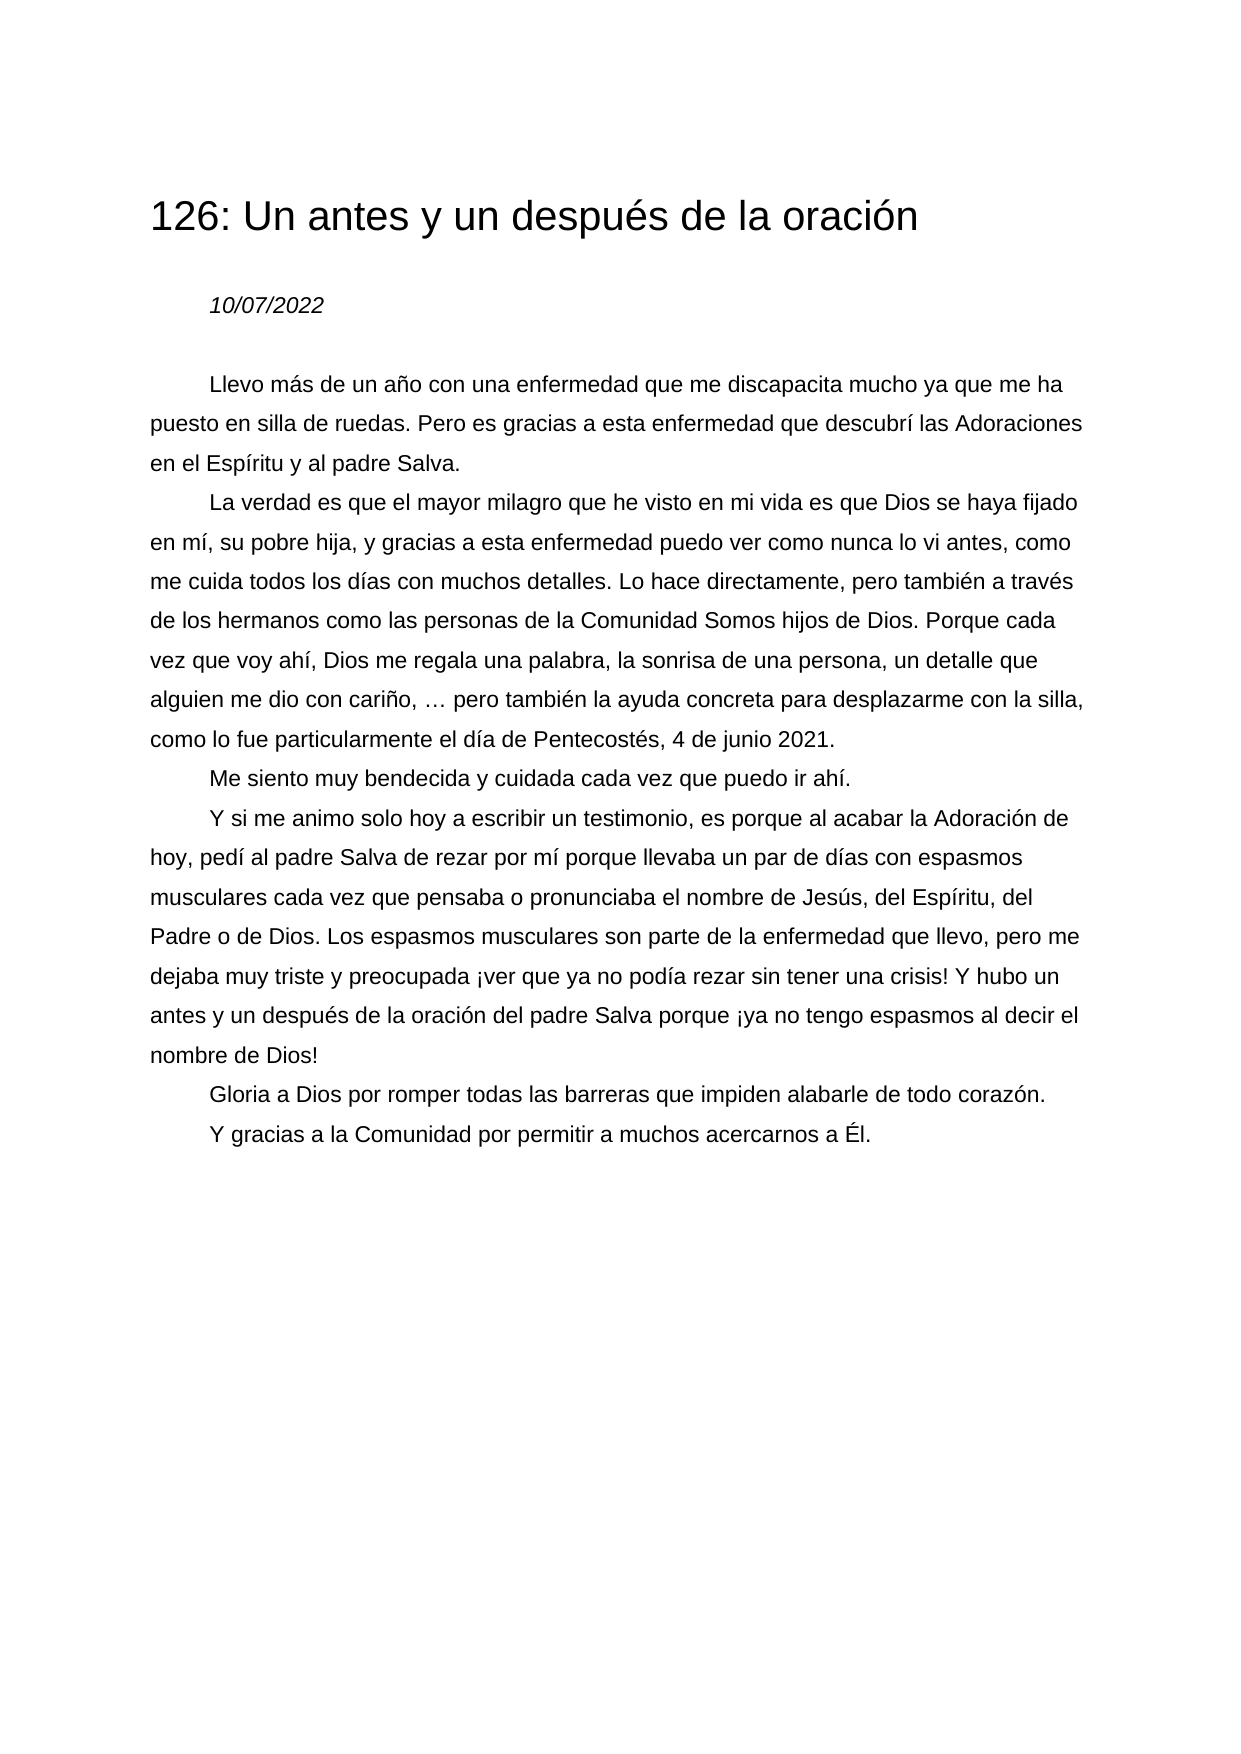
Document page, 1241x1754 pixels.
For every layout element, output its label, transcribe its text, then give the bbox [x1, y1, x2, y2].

text Llevo más de un año con una enfermedad que me discapacita mucho ya que me ha puesto en silla de ruedas. Pero es gracias a esta enfermedad que descubrí las Adoraciones en el Espíritu y al padre Salva. [150, 371, 1090, 476]
text Y gracias a la Comunidad por permitir a muchos acercarnos a Él. [150, 1121, 1090, 1147]
text La verdad es que el mayor milagro que he visto en mi vida es que Dios se haya fijado en mí, su pobre hija, y gracias a esta enfermedad puedo ver como nunca lo vi antes, como me cuida todos los días con muchos detalles. Lo hace directamente, pero también a través de los hermanos como las personas de la Comunidad Somos hijos de Dios. Porque cada vez que voy ahí, Dios me regala una palabra, la sonrisa de una persona, un detalle que alguien me dio con cariño, … pero también la ayuda concreta para desplazarme con la silla, como lo fue particularmente el día de Pentecostés, 4 de junio 2021. [150, 489, 1090, 752]
subtitle 126: Un antes y un después de la oración [150, 192, 1090, 239]
text Me siento muy bendecida y cuidada cada vez que puedo ir ahí. [150, 765, 1090, 792]
text Gloria a Dios por romper todas las barreras que impiden alabarle de todo corazón. [150, 1081, 1090, 1107]
text 10/07/2022 [150, 292, 1090, 318]
text Y si me animo solo hoy a escribir un testimonio, es porque al acabar la Adoración de hoy, pedí al padre Salva de rezar por mí porque llevaba un par de días con espasmos musculares cada vez que pensaba o pronunciaba el nombre de Jesús, del Espíritu, del Padre o de Dios. Los espasmos musculares son parte de la enfermedad que llevo, pero me dejaba muy triste y preocupada ¡ver que ya no podía rezar sin tener una crisis! Y hubo un antes y un después de la oración del padre Salva porque ¡ya no tengo espasmos al decir el nombre de Dios! [150, 805, 1090, 1068]
